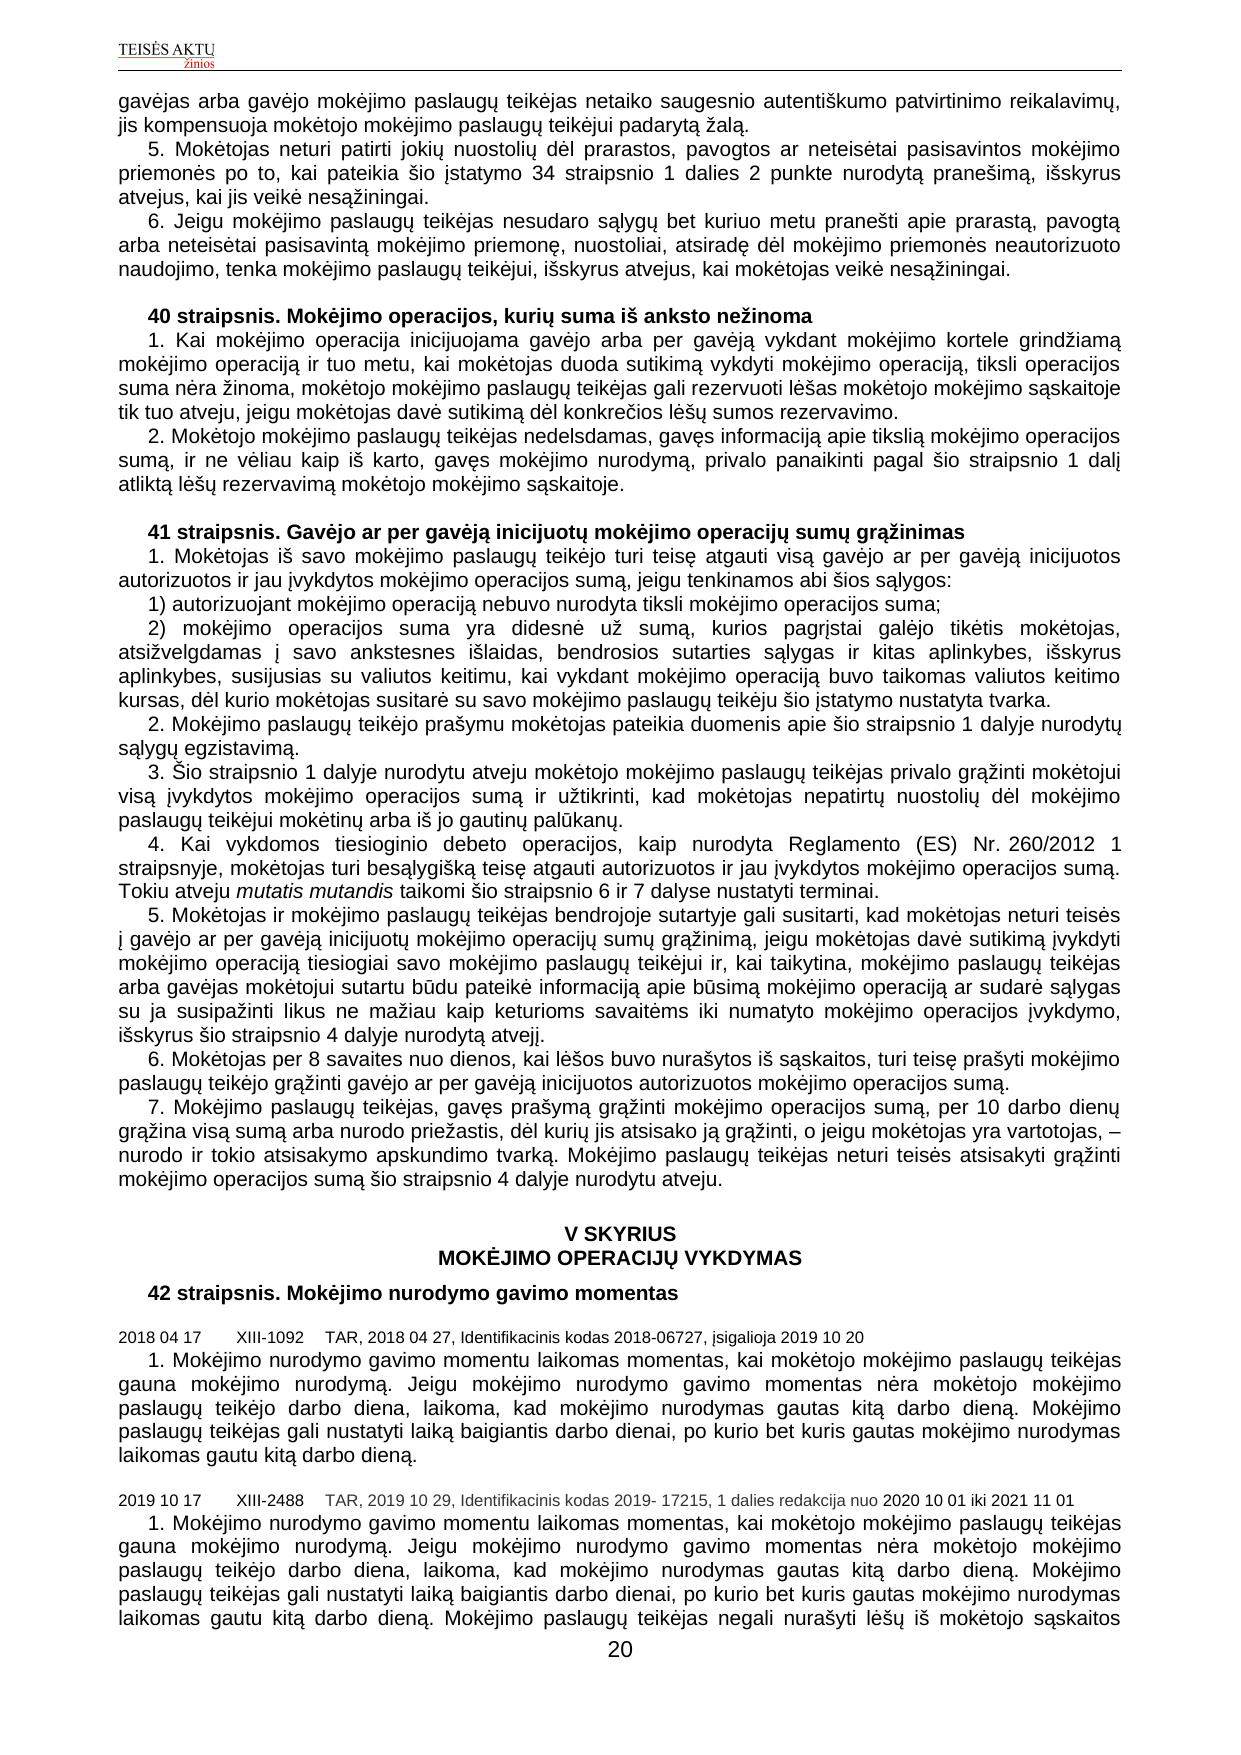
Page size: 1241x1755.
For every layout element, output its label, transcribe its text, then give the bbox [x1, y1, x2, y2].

text 5. Mokėtojas ir mokėjimo paslaugų teikėjas bendrojoje sutartyje gali susitarti, kad mokėtojas neturi teisės į gavėjo ar per gavėją inicijuotų mokėjimo operacijų sumų grąžinimą, jeigu mokėtojas davė sutikimą įvykdyti mokėjimo operaciją tiesiogiai savo mokėjimo paslaugų teikėjui ir, kai taikytina, mokėjimo paslaugų teikėjas arba gavėjas mokėtojui sutartu būdu pateikė informaciją apie būsimą mokėjimo operaciją ar sudarė sąlygas su ja susipažinti likus ne mažiau kaip keturioms savaitėms iki numatyto mokėjimo operacijos įvykdymo, išskyrus šio straipsnio 4 dalyje nurodytą atvejį. [118, 903, 1122, 1047]
text 5. Mokėtojas neturi patirti jokių nuostolių dėl prarastos, pavogtos ar neteisėtai pasisavintos mokėjimo priemonės po to, kai pateikia šio įstatymo 34 straipsnio 1 dalies 2 punkte nurodytą pranešimą, išskyrus atvejus, kai jis veikė nesąžiningai. [118, 137, 1122, 208]
text 7. Mokėjimo paslaugų teikėjas, gavęs prašymą grąžinti mokėjimo operacijos sumą, per 10 darbo dienų grąžina visą sumą arba nurodo priežastis, dėl kurių jis atsisako ją grąžinti, o jeigu mokėtojas yra vartotojas, – nurodo ir tokio atsisakymo apskundimo tvarką. Mokėjimo paslaugų teikėjas neturi teisės atsisakyti grąžinti mokėjimo operacijos sumą šio straipsnio 4 dalyje nurodytu atveju. [118, 1095, 1122, 1191]
text 2. Mokėtojo mokėjimo paslaugų teikėjas nedelsdamas, gavęs informaciją apie tikslią mokėjimo operacijos sumą, ir ne vėliau kaip iš karto, gavęs mokėjimo nurodymą, privalo panaikinti pagal šio straipsnio 1 dalį atliktą lėšų rezervavimą mokėtojo mokėjimo sąskaitoje. [118, 424, 1122, 496]
text 6. Mokėtojas per 8 savaites nuo dienos, kai lėšos buvo nurašytos iš sąskaitos, turi teisę prašyti mokėjimo paslaugų teikėjo grąžinti gavėjo ar per gavėją inicijuotos autorizuotos mokėjimo operacijos sumą. [118, 1047, 1122, 1095]
text 3. Šio straipsnio 1 dalyje nurodytu atveju mokėtojo mokėjimo paslaugų teikėjas privalo grąžinti mokėtojui visą įvykdytos mokėjimo operacijos sumą ir užtikrinti, kad mokėtojas nepatirtų nuostolių dėl mokėjimo paslaugų teikėjui mokėtinų arba iš jo gautinų palūkanų. [118, 759, 1122, 831]
text gavėjas arba gavėjo mokėjimo paslaugų teikėjas netaiko saugesnio autentiškumo patvirtinimo reikalavimų, jis kompensuoja mokėtojo mokėjimo paslaugų teikėjui padarytą žalą. [118, 89, 1122, 137]
text 2019 10 17 XIII-2488 TAR, 2019 10 29, Identifikacinis kodas 2019- 17215, 1 dalies redakcija nuo 2020 10 01 iki 2021 11 01 [118, 1491, 1122, 1510]
text 41 straipsnis. Gavėjo ar per gavėją inicijuotų mokėjimo operacijų sumų grąžinimas [118, 520, 1122, 544]
text 1) autorizuojant mokėjimo operaciją nebuvo nurodyta tiksli mokėjimo operacijos suma; [118, 592, 1122, 616]
text 1. Mokėtojas iš savo mokėjimo paslaugų teikėjo turi teisę atgauti visą gavėjo ar per gavėją inicijuotos autorizuotos ir jau įvykdytos mokėjimo operacijos sumą, jeigu tenkinamos abi šios sąlygos: [118, 544, 1122, 592]
text 2. Mokėjimo paslaugų teikėjo prašymu mokėtojas pateikia duomenis apie šio straipsnio 1 dalyje nurodytų sąlygų egzistavimą. [118, 712, 1122, 759]
text 42 straipsnis. Mokėjimo nurodymo gavimo momentas [118, 1280, 1122, 1304]
text 1. Mokėjimo nurodymo gavimo momentu laikomas momentas, kai mokėtojo mokėjimo paslaugų teikėjas gauna mokėjimo nurodymą. Jeigu mokėjimo nurodymo gavimo momentas nėra mokėtojo mokėjimo paslaugų teikėjo darbo diena, laikoma, kad mokėjimo nurodymas gautas kitą darbo dieną. Mokėjimo paslaugų teikėjas gali nustatyti laiką baigiantis darbo dienai, po kurio bet kuris gautas mokėjimo nurodymas laikomas gautu kitą darbo dieną. [118, 1347, 1122, 1467]
text 6. Jeigu mokėjimo paslaugų teikėjas nesudaro sąlygų bet kuriuo metu pranešti apie prarastą, pavogtą arba neteisėtai pasisavintą mokėjimo priemonę, nuostoliai, atsiradę dėl mokėjimo priemonės neautorizuoto naudojimo, tenka mokėjimo paslaugų teikėjui, išskyrus atvejus, kai mokėtojas veikė nesąžiningai. [118, 208, 1122, 280]
text 1. Mokėjimo nurodymo gavimo momentu laikomas momentas, kai mokėtojo mokėjimo paslaugų teikėjas gauna mokėjimo nurodymą. Jeigu mokėjimo nurodymo gavimo momentas nėra mokėtojo mokėjimo paslaugų teikėjo darbo diena, laikoma, kad mokėjimo nurodymas gautas kitą darbo dieną. Mokėjimo paslaugų teikėjas gali nustatyti laiką baigiantis darbo dienai, po kurio bet kuris gautas mokėjimo nurodymas laikomas gautu kitą darbo dieną. Mokėjimo paslaugų teikėjas negali nurašyti lėšų iš mokėtojo sąskaitos [118, 1510, 1122, 1630]
text 40 straipsnis. Mokėjimo operacijos, kurių suma iš anksto nežinoma [118, 304, 1122, 328]
text 2) mokėjimo operacijos suma yra didesnė už sumą, kurios pagrįstai galėjo tikėtis mokėtojas, atsižvelgdamas į savo ankstesnes išlaidas, bendrosios sutarties sąlygas ir kitas aplinkybes, išskyrus aplinkybes, susijusias su valiutos keitimu, kai vykdant mokėjimo operaciją buvo taikomas valiutos keitimo kursas, dėl kurio mokėtojas susitarė su savo mokėjimo paslaugų teikėju šio įstatymo nustatyta tvarka. [118, 616, 1122, 712]
text 4. Kai vykdomos tiesioginio debeto operacijos, kaip nurodyta Reglamento (ES) Nr. 260/2012 1 straipsnyje, mokėtojas turi besąlygišką teisę atgauti autorizuotos ir jau įvykdytos mokėjimo operacijos sumą. Tokiu atveju mutatis mutandis taikomi šio straipsnio 6 ir 7 dalyse nustatyti terminai. [118, 831, 1122, 903]
text 2018 04 17 XIII-1092 TAR, 2018 04 27, Identifikacinis kodas 2018-06727, įsigalioja 2019 10 20 [118, 1328, 1122, 1347]
text 1. Kai mokėjimo operacija inicijuojama gavėjo arba per gavėją vykdant mokėjimo kortele grindžiamą mokėjimo operaciją ir tuo metu, kai mokėtojas duoda sutikimą vykdyti mokėjimo operaciją, tiksli operacijos suma nėra žinoma, mokėtojo mokėjimo paslaugų teikėjas gali rezervuoti lėšas mokėtojo mokėjimo sąskaitoje tik tuo atveju, jeigu mokėtojas davė sutikimą dėl konkrečios lėšų sumos rezervavimo. [118, 328, 1122, 424]
text V SKYRIUS MOKĖJIMO OPERACIJŲ VYKDYMAS [118, 1222, 1122, 1270]
